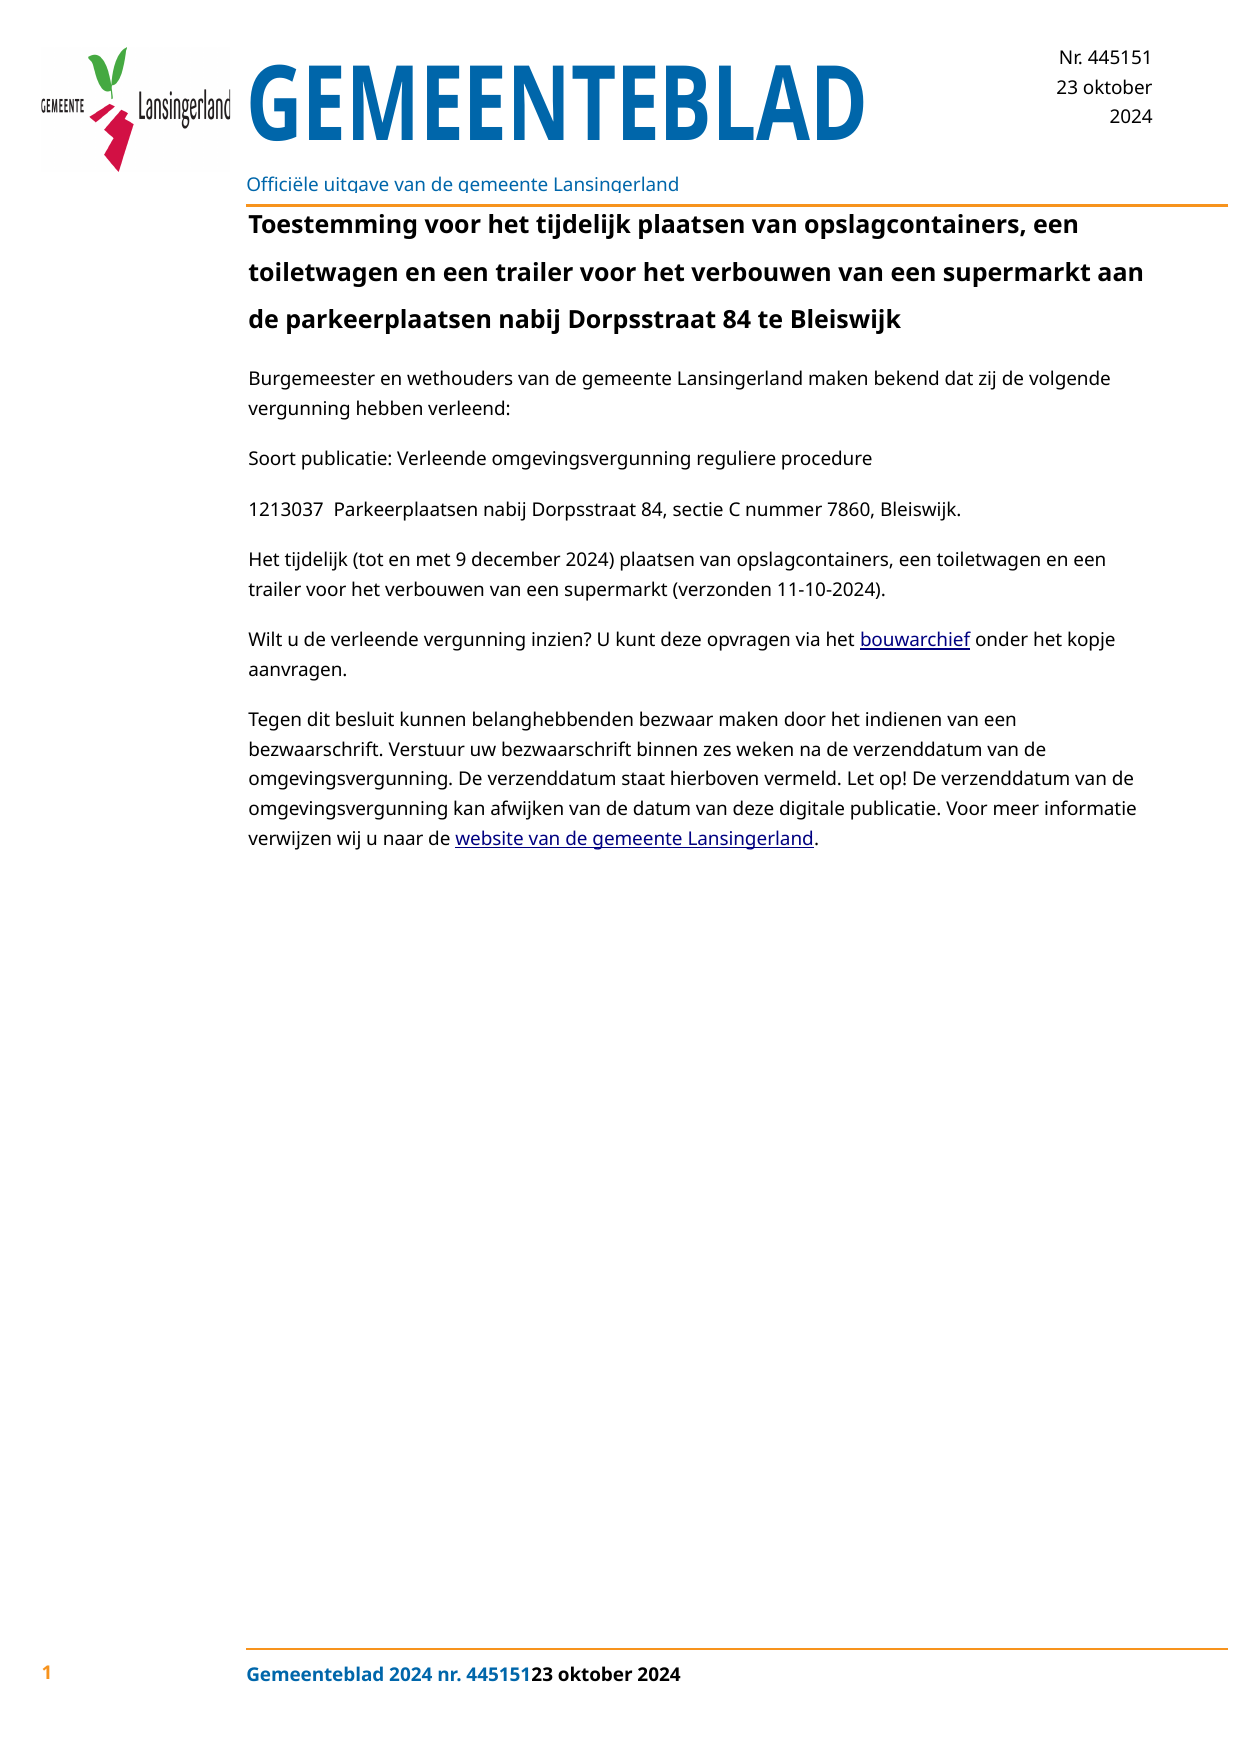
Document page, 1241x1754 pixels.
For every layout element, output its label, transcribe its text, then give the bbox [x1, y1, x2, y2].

text Wilt u de verleende vergunning inzien? U kunt deze opvragen via het bouwarchief onder het kopje aanvragen. [248, 626, 1152, 682]
text Soort publicatie: Verleende omgevingsvergunning reguliere procedure [248, 446, 1152, 471]
text Het tijdelijk (tot en met 9 december 2024) plaatsen van opslagcontainers, een toiletwagen en een trailer voor het verbouwen van een supermarkt (verzonden 11-10-2024). [248, 546, 1152, 602]
text 1213037 Parkeerplaatsen nabij Dorpsstraat 84, sectie C nummer 7860, Bleiswijk. [248, 496, 1152, 522]
picture [41, 47, 231, 172]
text Tegen dit besluit kunnen belanghebbenden bezwaar maken door het indienen van een bezwaarschrift. Verstuur uw bezwaarschrift binnen zes weken na de verzenddatum van de omgevingsvergunning. De verzenddatum staat hierboven vermeld. Let op! De verzenddatum van de omgevingsvergunning kan afwijken van de datum van deze digitale publicatie. Voor meer informatie verwijzen wij u naar de website van de gemeente Lansingerland. [248, 706, 1152, 850]
text Burgemeester en wethouders van de gemeente Lansingerland maken bekend dat zij de volgende vergunning hebben verleend: [248, 366, 1152, 421]
text Toestemming voor het tijdelijk plaatsen van opslagcontainers, een toiletwagen en een trailer voor het verbouwen van een supermarkt aan de parkeerplaatsen nabij Dorpsstraat 84 te Bleiswijk [248, 207, 1152, 336]
